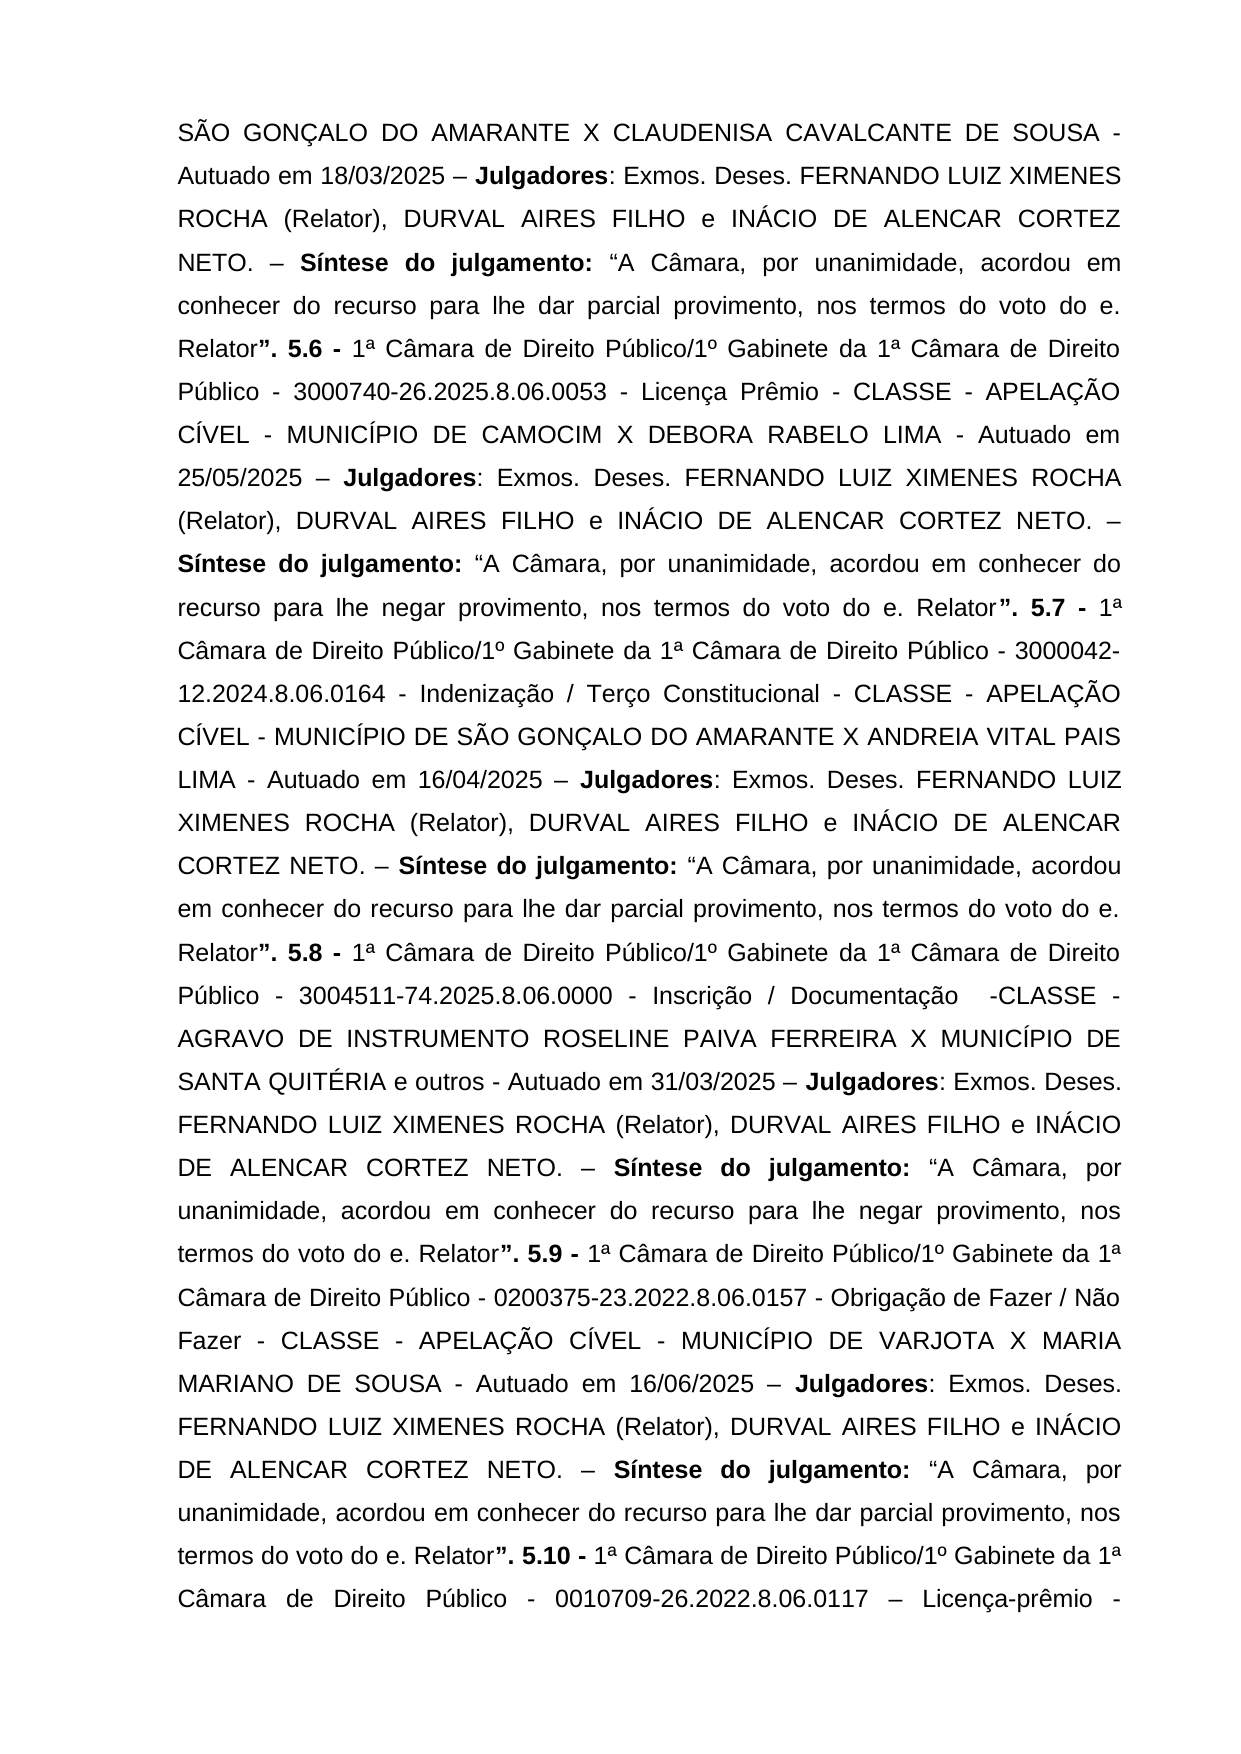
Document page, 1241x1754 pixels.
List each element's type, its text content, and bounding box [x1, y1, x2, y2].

text SÃO GONÇALO DO AMARANTE X CLAUDENISA CAVALCANTE DE SOUSA - Autuado em 18/03/2025 – Julgadores: Exmos. Deses. FERNANDO LUIZ XIMENES ROCHA (Relator), DURVAL AIRES FILHO e INÁCIO DE ALENCAR CORTEZ NETO. – Síntese do julgamento: “A Câmara, por unanimidade, acordou em conhecer do recurso para lhe dar parcial provimento, nos termos do voto do e. Relator”. 5.6 - 1ª Câmara de Direito Público/1º Gabinete da 1ª Câmara de Direito Público - 3000740-26.2025.8.06.0053 - Licença Prêmio - CLASSE - APELAÇÃO CÍVEL - MUNICÍPIO DE CAMOCIM X DEBORA RABELO LIMA - Autuado em 25/05/2025 – Julgadores: Exmos. Deses. FERNANDO LUIZ XIMENES ROCHA (Relator), DURVAL AIRES FILHO e INÁCIO DE ALENCAR CORTEZ NETO. – Síntese do julgamento: “A Câmara, por unanimidade, acordou em conhecer do recurso para lhe negar provimento, nos termos do voto do e. Relator”. 5.7 - 1ª Câmara de Direito Público/1º Gabinete da 1ª Câmara de Direito Público - 3000042-12.2024.8.06.0164 - Indenização / Terço Constitucional - CLASSE - APELAÇÃO CÍVEL - MUNICÍPIO DE SÃO GONÇALO DO AMARANTE X ANDREIA VITAL PAIS LIMA - Autuado em 16/04/2025 – Julgadores: Exmos. Deses. FERNANDO LUIZ XIMENES ROCHA (Relator), DURVAL AIRES FILHO e INÁCIO DE ALENCAR CORTEZ NETO. – Síntese do julgamento: “A Câmara, por unanimidade, acordou em conhecer do recurso para lhe dar parcial provimento, nos termos do voto do e. Relator”. 5.8 - 1ª Câmara de Direito Público/1º Gabinete da 1ª Câmara de Direito Público - 3004511-74.2025.8.06.0000 - Inscrição / Documentação -CLASSE - AGRAVO DE INSTRUMENTO ROSELINE PAIVA FERREIRA X MUNICÍPIO DE SANTA QUITÉRIA e outros - Autuado em 31/03/2025 – Julgadores: Exmos. Deses. FERNANDO LUIZ XIMENES ROCHA (Relator), DURVAL AIRES FILHO e INÁCIO DE ALENCAR CORTEZ NETO. – Síntese do julgamento: “A Câmara, por unanimidade, acordou em conhecer do recurso para lhe negar provimento, nos termos do voto do e. Relator”. 5.9 - 1ª Câmara de Direito Público/1º Gabinete da 1ª Câmara de Direito Público - 0200375-23.2022.8.06.0157 - Obrigação de Fazer / Não Fazer - CLASSE - APELAÇÃO CÍVEL - MUNICÍPIO DE VARJOTA X MARIA MARIANO DE SOUSA - Autuado em 16/06/2025 – Julgadores: Exmos. Deses. FERNANDO LUIZ XIMENES ROCHA (Relator), DURVAL AIRES FILHO e INÁCIO DE ALENCAR CORTEZ NETO. – Síntese do julgamento: “A Câmara, por unanimidade, acordou em conhecer do recurso para lhe dar parcial provimento, nos termos do voto do e. Relator”. 5.10 - 1ª Câmara de Direito Público/1º Gabinete da 1ª Câmara de Direito Público - 0010709-26.2022.8.06.0117 – Licença-prêmio [177, 118, 1122, 1613]
